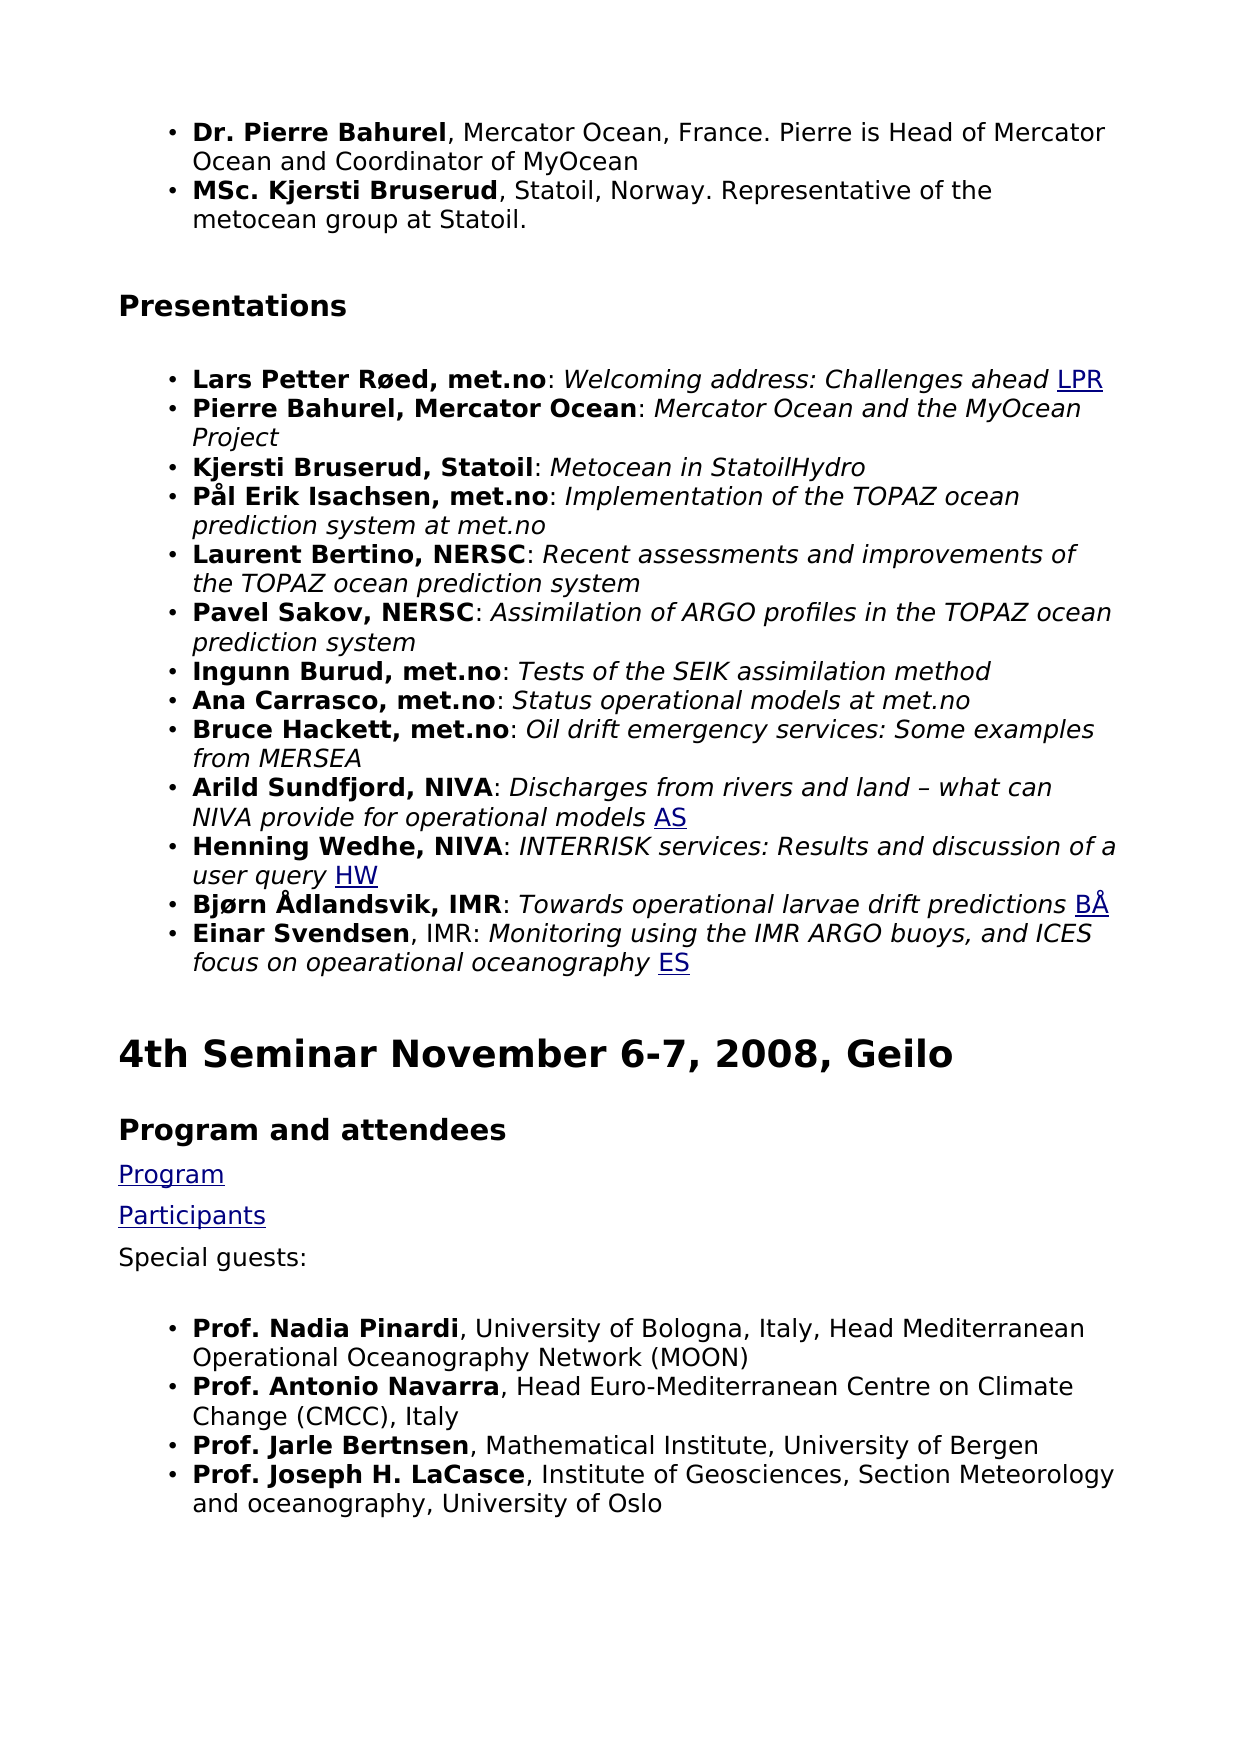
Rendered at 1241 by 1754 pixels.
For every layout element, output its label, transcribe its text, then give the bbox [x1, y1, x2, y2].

subtitle Program and attendees [118, 1113, 1122, 1147]
list Prof. Antonio Navarra, Head Euro-Mediterranean Centre on Climate Change (CMCC), Italy [177, 1373, 1122, 1431]
list Laurent Bertino, NERSC: Recent assessments and improvements of the TOPAZ ocean prediction system [177, 540, 1122, 598]
list Ingunn Burud, met.no: Tests of the SEIK assimilation method [177, 657, 1122, 686]
list Ana Carrasco, met.no: Status operational models at met.no [177, 686, 1122, 715]
list Prof. Joseph H. LaCasce, Institute of Geosciences, Section Meteorology and oceanography, University of Oslo [177, 1460, 1122, 1518]
list Bjørn Ådlandsvik, IMR: Towards operational larvae drift predictions BÅ [177, 890, 1122, 919]
list Pavel Sakov, NERSC: Assimilation of ARGO profiles in the TOPAZ ocean prediction system [177, 598, 1122, 657]
list Lars Petter Røed, met.no: Welcoming address: Challenges ahead LPR [177, 365, 1122, 394]
subtitle 4th Seminar November 6-7, 2008, Geilo [118, 1032, 1122, 1076]
text Special guests: [118, 1243, 1122, 1272]
list Kjersti Bruserud, Statoil: Metocean in StatoilHydro [177, 453, 1122, 482]
list Prof. Nadia Pinardi, University of Bologna, Italy, Head Mediterranean Operational Oceanography Network (MOON) [177, 1314, 1122, 1373]
subtitle Presentations [118, 289, 1122, 323]
list MSc. Kjersti Bruserud, Statoil, Norway. Representative of the metocean group at Statoil. [177, 176, 1122, 235]
list Dr. Pierre Bahurel, Mercator Ocean, France. Pierre is Head of Mercator Ocean and Coordinator of MyOcean [177, 118, 1122, 176]
list Pierre Bahurel, Mercator Ocean: Mercator Ocean and the MyOcean Project [177, 394, 1122, 453]
list Bruce Hackett, met.no: Oil drift emergency services: Some examples from MERSEA [177, 715, 1122, 773]
list Arild Sundfjord, NIVA: Discharges from rivers and land – what can NIVA provide for operational models AS [177, 773, 1122, 832]
list Pål Erik Isachsen, met.no: Implementation of the TOPAZ ocean prediction system at met.no [177, 482, 1122, 540]
text Participants [118, 1201, 1122, 1231]
list Einar Svendsen, IMR: Monitoring using the IMR ARGO buoys, and ICES focus on opearational oceanography ES [177, 919, 1122, 978]
text Program [118, 1160, 1122, 1189]
list Henning Wedhe, NIVA: INTERRISK services: Results and discussion of a user query HW [177, 832, 1122, 890]
list Prof. Jarle Bertnsen, Mathematical Institute, University of Bergen [177, 1431, 1122, 1460]
